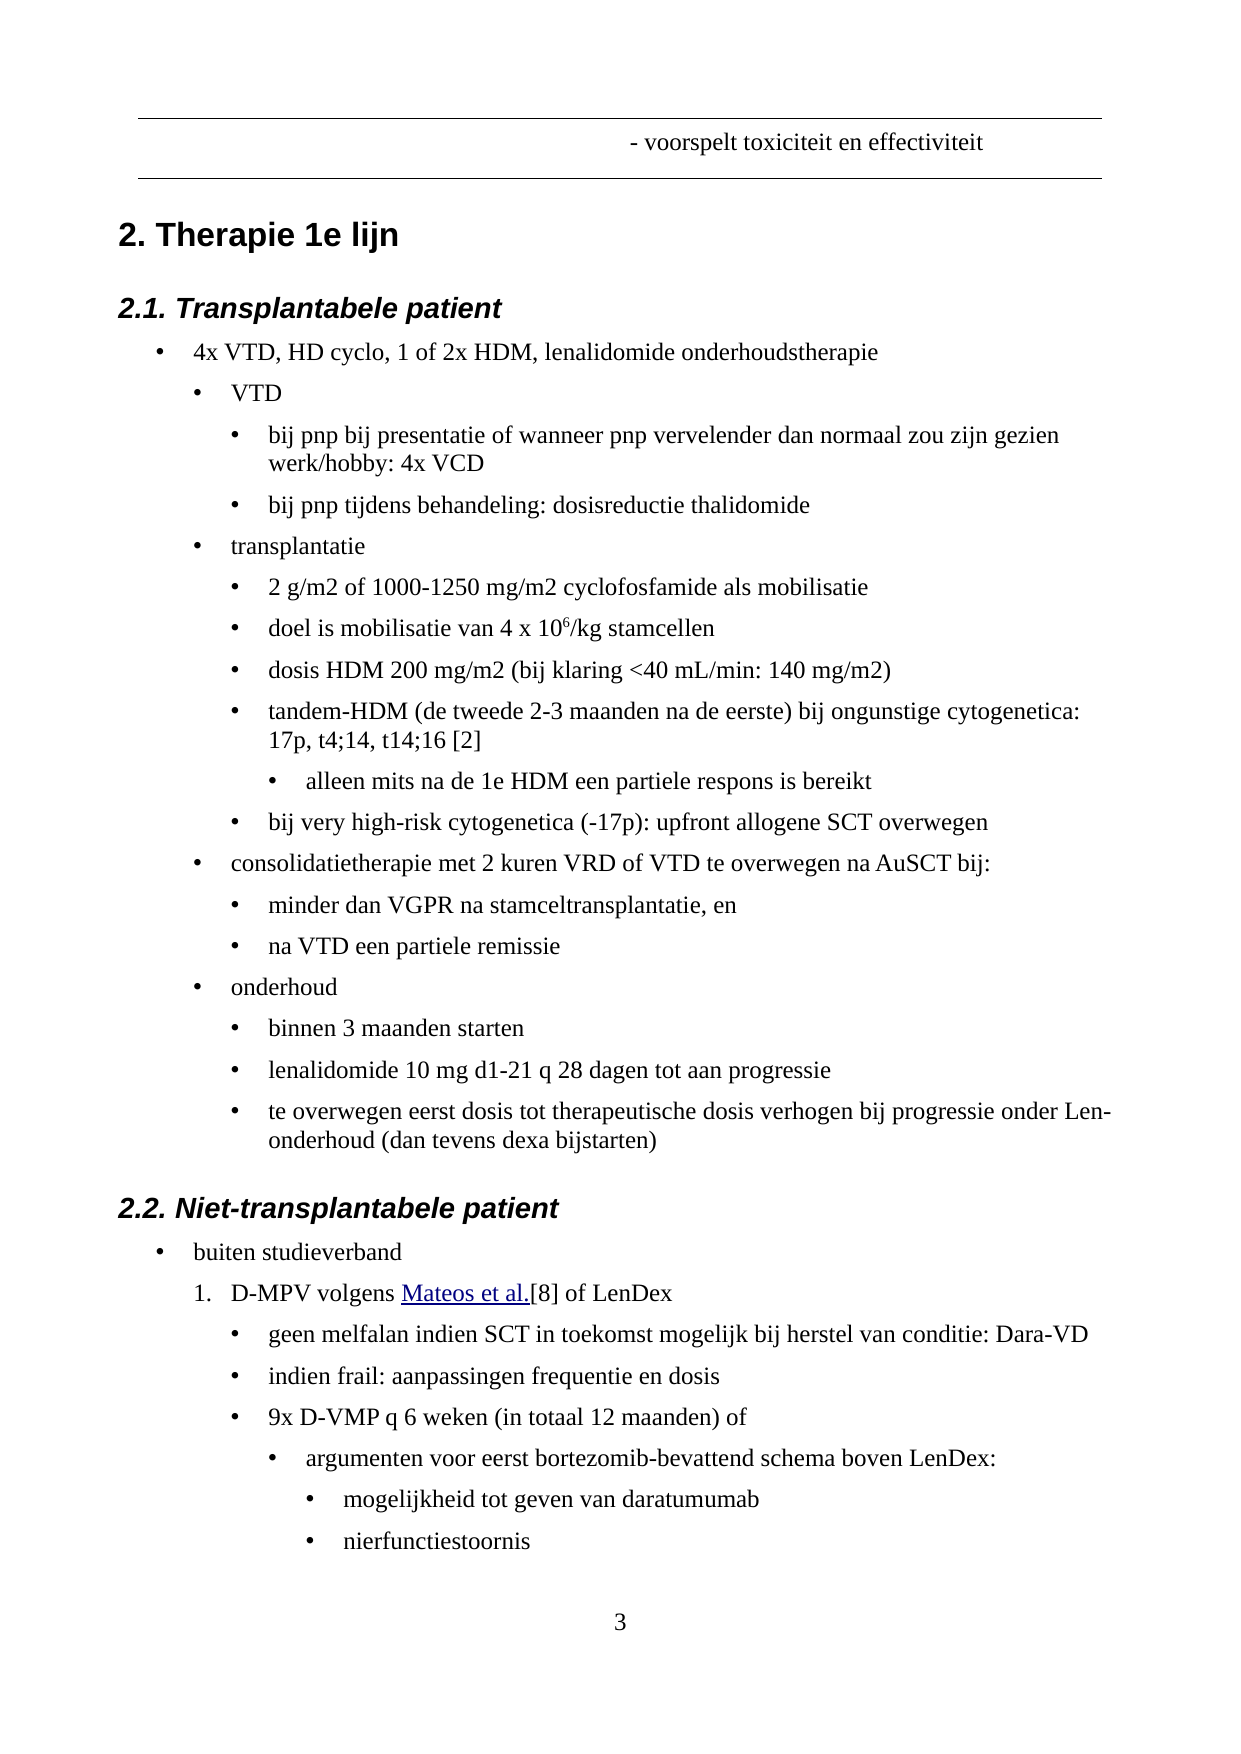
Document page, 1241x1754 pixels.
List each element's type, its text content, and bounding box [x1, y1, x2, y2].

list consolidatietherapie met 2 kuren VRD of VTD te overwegen na AuSCT bij: [193, 848, 1122, 877]
list indien frail: aanpassingen frequentie en dosis [231, 1361, 1122, 1389]
list 2 g/m2 of 1000-1250 mg/m2 cyclofosfamide als mobilisatie [231, 572, 1122, 601]
table_cell [138, 119, 620, 178]
list binnen 3 maanden starten [231, 1013, 1122, 1042]
list doel is mobilisatie van 4 x 106/kg stamcellen [231, 613, 1122, 642]
list bij pnp tijdens behandeling: dosisreductie thalidomide [231, 490, 1122, 518]
subtitle Niet-transplantabele patient [118, 1191, 1122, 1224]
list argumenten voor eerst bortezomib-bevattend schema boven LenDex: [268, 1443, 1122, 1472]
list alleen mits na de 1e HDM een partiele respons is bereikt [268, 766, 1122, 795]
subtitle Transplantabele patient [118, 291, 1122, 325]
list te overwegen eerst dosis tot therapeutische dosis verhogen bij progressie onder Len-onderhoud (dan tevens dexa bijstarten) [231, 1096, 1122, 1153]
list tandem-HDM (de tweede 2-3 maanden na de eerste) bij ongunstige cytogenetica: 17p, t4;14, t14;16 [2] [231, 696, 1122, 753]
list bij very high-risk cytogenetica (-17p): upfront allogene SCT overwegen [231, 807, 1122, 836]
list nierfunctiestoornis [306, 1526, 1122, 1554]
list D-MPV volgens Mateos et al.[8] of LenDex [193, 1278, 1122, 1307]
list 4x VTD, HD cyclo, 1 of 2x HDM, lenalidomide onderhoudstherapie [156, 337, 1122, 366]
list onderhoud [193, 972, 1122, 1001]
list lenalidomide 10 mg d1-21 q 28 dagen tot aan progressie [231, 1055, 1122, 1083]
subtitle Therapie 1e lijn [118, 215, 1122, 254]
list minder dan VGPR na stamceltransplantatie, en [231, 890, 1122, 918]
list buiten studieverband [156, 1237, 1122, 1266]
list geen melfalan indien SCT in toekomst mogelijk bij herstel van conditie: Dara-VD [231, 1319, 1122, 1348]
list 9x D-VMP q 6 weken (in totaal 12 maanden) of [231, 1402, 1122, 1431]
list transplantatie [193, 531, 1122, 560]
table_cell - voorspelt toxiciteit en effectiviteit [620, 119, 1102, 178]
list bij pnp bij presentatie of wanneer pnp vervelender dan normaal zou zijn gezien werk/hobby: 4x VCD [231, 420, 1122, 477]
list na VTD een partiele remissie [231, 931, 1122, 960]
list dosis HDM 200 mg/m2 (bij klaring <40 mL/min: 140 mg/m2) [231, 655, 1122, 683]
list VTD [193, 378, 1122, 407]
list mogelijkheid tot geven van daratumumab [306, 1484, 1122, 1513]
